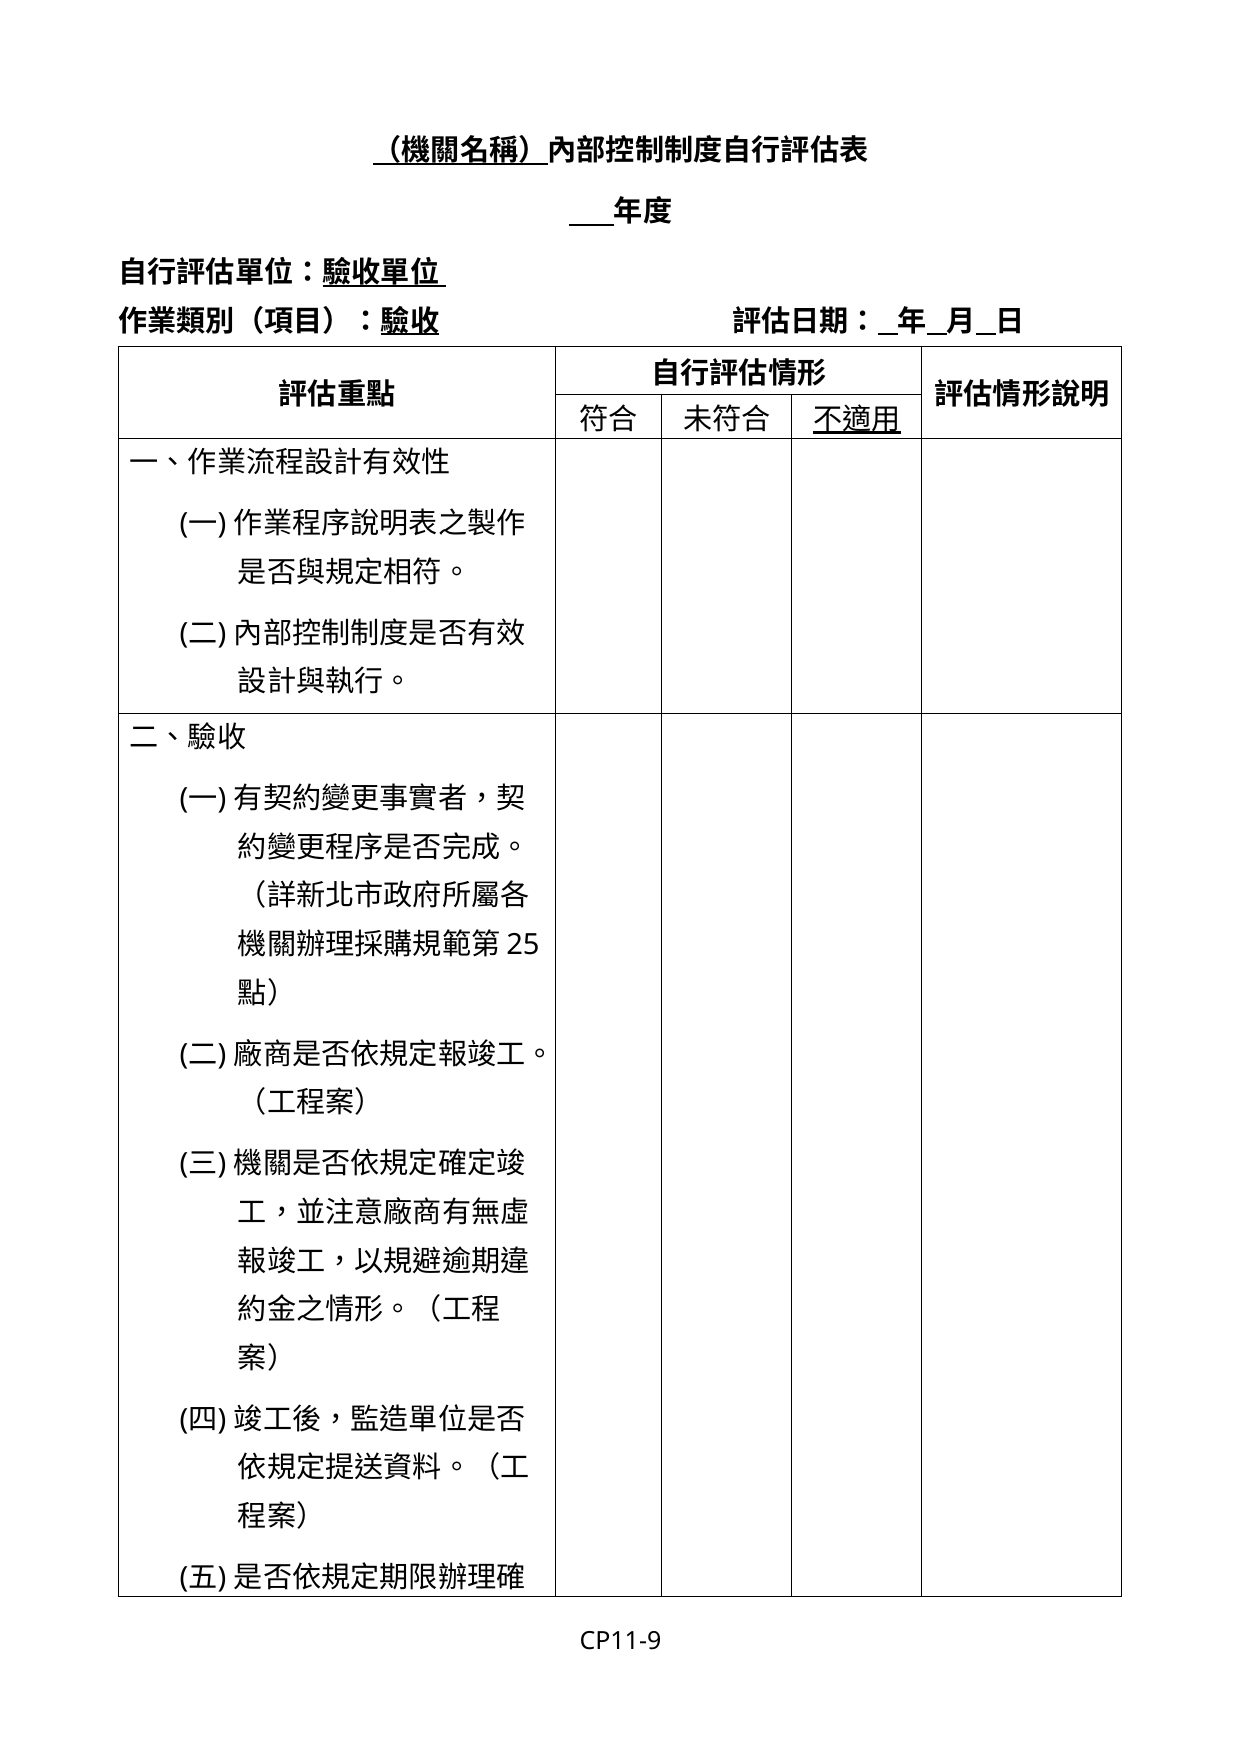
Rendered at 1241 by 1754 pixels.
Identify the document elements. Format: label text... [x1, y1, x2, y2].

table_header 評估重點 [119, 347, 555, 437]
text 自行評估單位：驗收單位 [118, 248, 1122, 291]
table_cell [922, 439, 1121, 713]
table_cell [662, 439, 791, 713]
table_header 評估情形說明 [922, 347, 1121, 437]
table_cell 未符合 [662, 395, 791, 437]
subtitle （機關名稱）內部控制制度自行評估表 [118, 126, 1122, 169]
table_cell 驗收 有契約變更事實者，契約變更程序是否完成。（詳新北市政府所屬各機關辦理採購規範第25 點） 廠商是否依規定報竣工。（工程案） 機關是否依規定確定竣工，並注意廠商有無虛報竣工，以規避逾期違約金之情形。（工程案） 竣工後，監造單位是否依規定提送資料。（工程案） 是否依規定期限辦理確定竣工、初驗、驗收、填具結算驗收證明書或其他類似文件；有特殊情形必須延期者，有無經機關首長或其授權人員核准。 機關首長或其授權人員是否指派適當人員擔任驗收之主驗人員。 驗收是否依本法第13條通知監辦；查核金額以上者是否依本法第12條報請上級機關派員監辦。 工程、財物採購採書面驗收者，是否符合本法施行細則第90條或第90條之1規定。勞務驗收，可依本法施行細則第90條之1辦理。 驗收時，是否依法令或契約規定，辦理丈量、檢驗或試驗。 是否視需要拆驗或化驗工程、財物之隱蔽部分。 初驗或驗收結果與契約、圖說、貨樣規定不符者，有無通知廠商限期改善、拆除、重作、退貨或換貨。 辦理部分驗收、支付部分價金及起算保固期，是否符合規定。 辦理減價收受者，是否符合本法第72條第2項、其施行細則第98條第2項及契約規定。 有無依規定製作初驗、驗收紀錄。 [119, 714, 555, 1596]
table_cell [922, 714, 1121, 1596]
table_cell 不適用 [792, 395, 921, 437]
text 作業類別（項目）：驗收 評估日期： 年 月 日 [118, 297, 1122, 339]
table_cell 符合 [556, 395, 661, 437]
table_cell 作業流程設計有效性 作業程序說明表之製作是否與規定相符。 內部控制制度是否有效設計與執行。 [119, 439, 555, 713]
subtitle 年度 [118, 187, 1122, 230]
table_cell [792, 714, 921, 1596]
table_cell [662, 714, 791, 1596]
table_cell [556, 439, 661, 713]
table_header 自行評估情形 [556, 347, 921, 394]
table_cell [556, 714, 661, 1596]
table_cell [792, 439, 921, 713]
